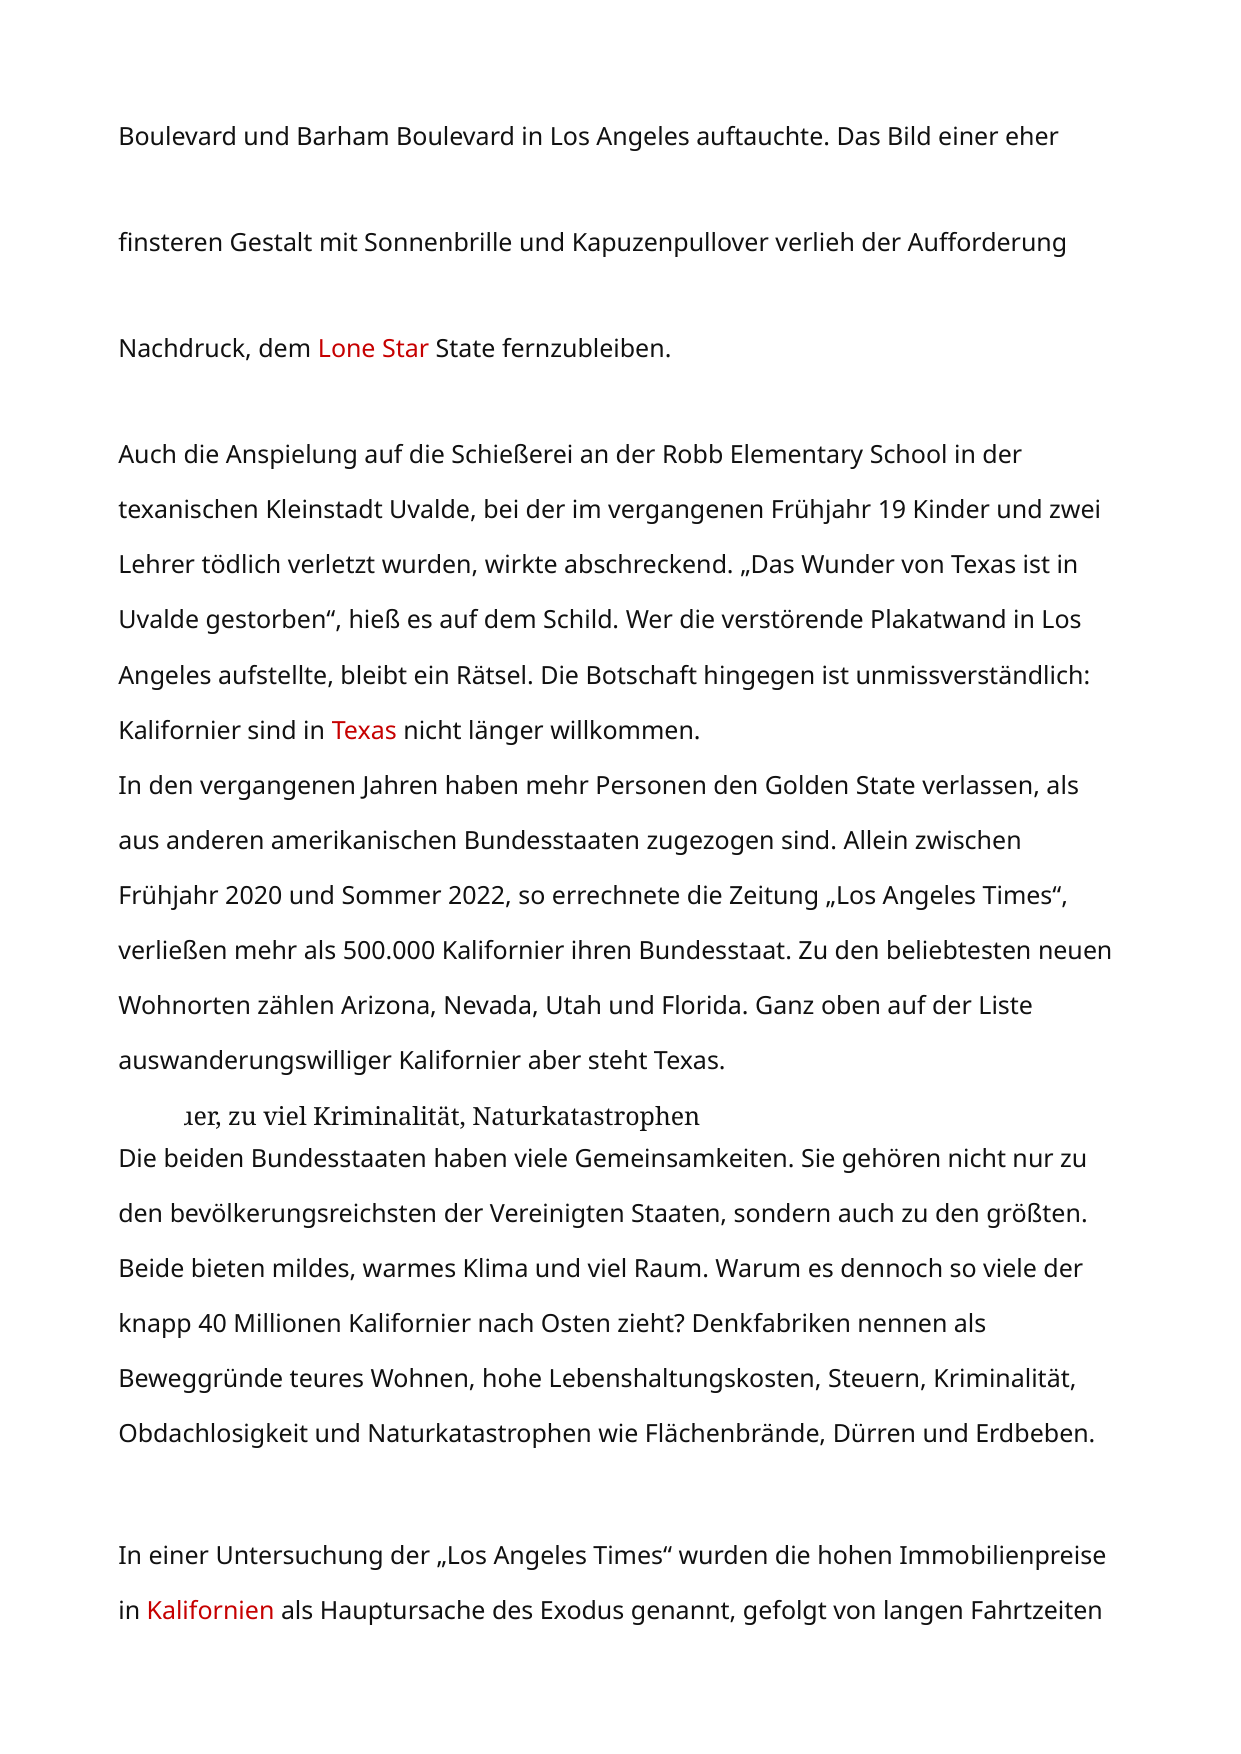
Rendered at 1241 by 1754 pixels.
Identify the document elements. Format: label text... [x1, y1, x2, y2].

subtitle Zu teuer, zu viel Kriminalität, Naturkatastrophen [118, 1098, 1122, 1132]
text Auch die Anspielung auf die Schießerei an der Robb Elementary School in der texanischen Kleinstadt Uvalde, bei der im vergangenen Frühjahr 19 Kinder und zwei Lehrer tödlich verletzt wurden, wirkte abschreckend. „Das Wunder von Texas ist in Uvalde gestorben“, hieß es auf dem Schild. Wer die verstörende Plakatwand in Los Angeles aufstellte, bleibt ein Rätsel. Die Botschaft hingegen ist unmissverständlich: Kalifornier sind in Texas nicht länger willkommen. [118, 437, 1122, 746]
text Boulevard und Barham Boulevard in Los Angeles auftauchte. Das Bild einer eher finsteren Gestalt mit Sonnenbrille und Kapuzenpullover verlieh der Aufforderung Nachdruck, dem Lone Star State fernzubleiben. [118, 118, 1122, 365]
text In den vergangenen Jahren haben mehr Personen den Golden State verlassen, als aus anderen amerikanischen Bundesstaaten zugezogen sind. Allein zwischen Frühjahr 2020 und Sommer 2022, so errechnete die Zeitung „Los Angeles Times“, verließen mehr als 500.000 Kalifornier ihren Bundesstaat. Zu den beliebtesten neuen Wohnorten zählen Arizona, Nevada, Utah und Florida. Ganz oben auf der Liste auswanderungswilliger Kalifornier aber steht Texas. [118, 767, 1122, 1077]
text Die beiden Bundesstaaten haben viele Gemeinsamkeiten. Sie gehören nicht nur zu den bevölkerungsreichsten der Vereinigten Staaten, sondern auch zu den größten. Beide bieten mildes, warmes Klima und viel Raum. Warum es dennoch so viele der knapp 40 Millionen Kalifornier nach Osten zieht? Denk­fabriken nennen als Beweggründe teures Wohnen, hohe Lebenshaltungskosten, Steuern, Kriminalität, Obdachlosigkeit und Naturkatastrophen wie Flächenbrände, Dürren und Erdbeben. [118, 1141, 1122, 1450]
text In einer Untersuchung der „Los Angeles Times“ wurden die hohen Immo­bilienpreise in Kalifornien als Hauptursache des Exodus genannt, gefolgt von langen Fahrtzeiten [118, 1537, 1122, 1626]
